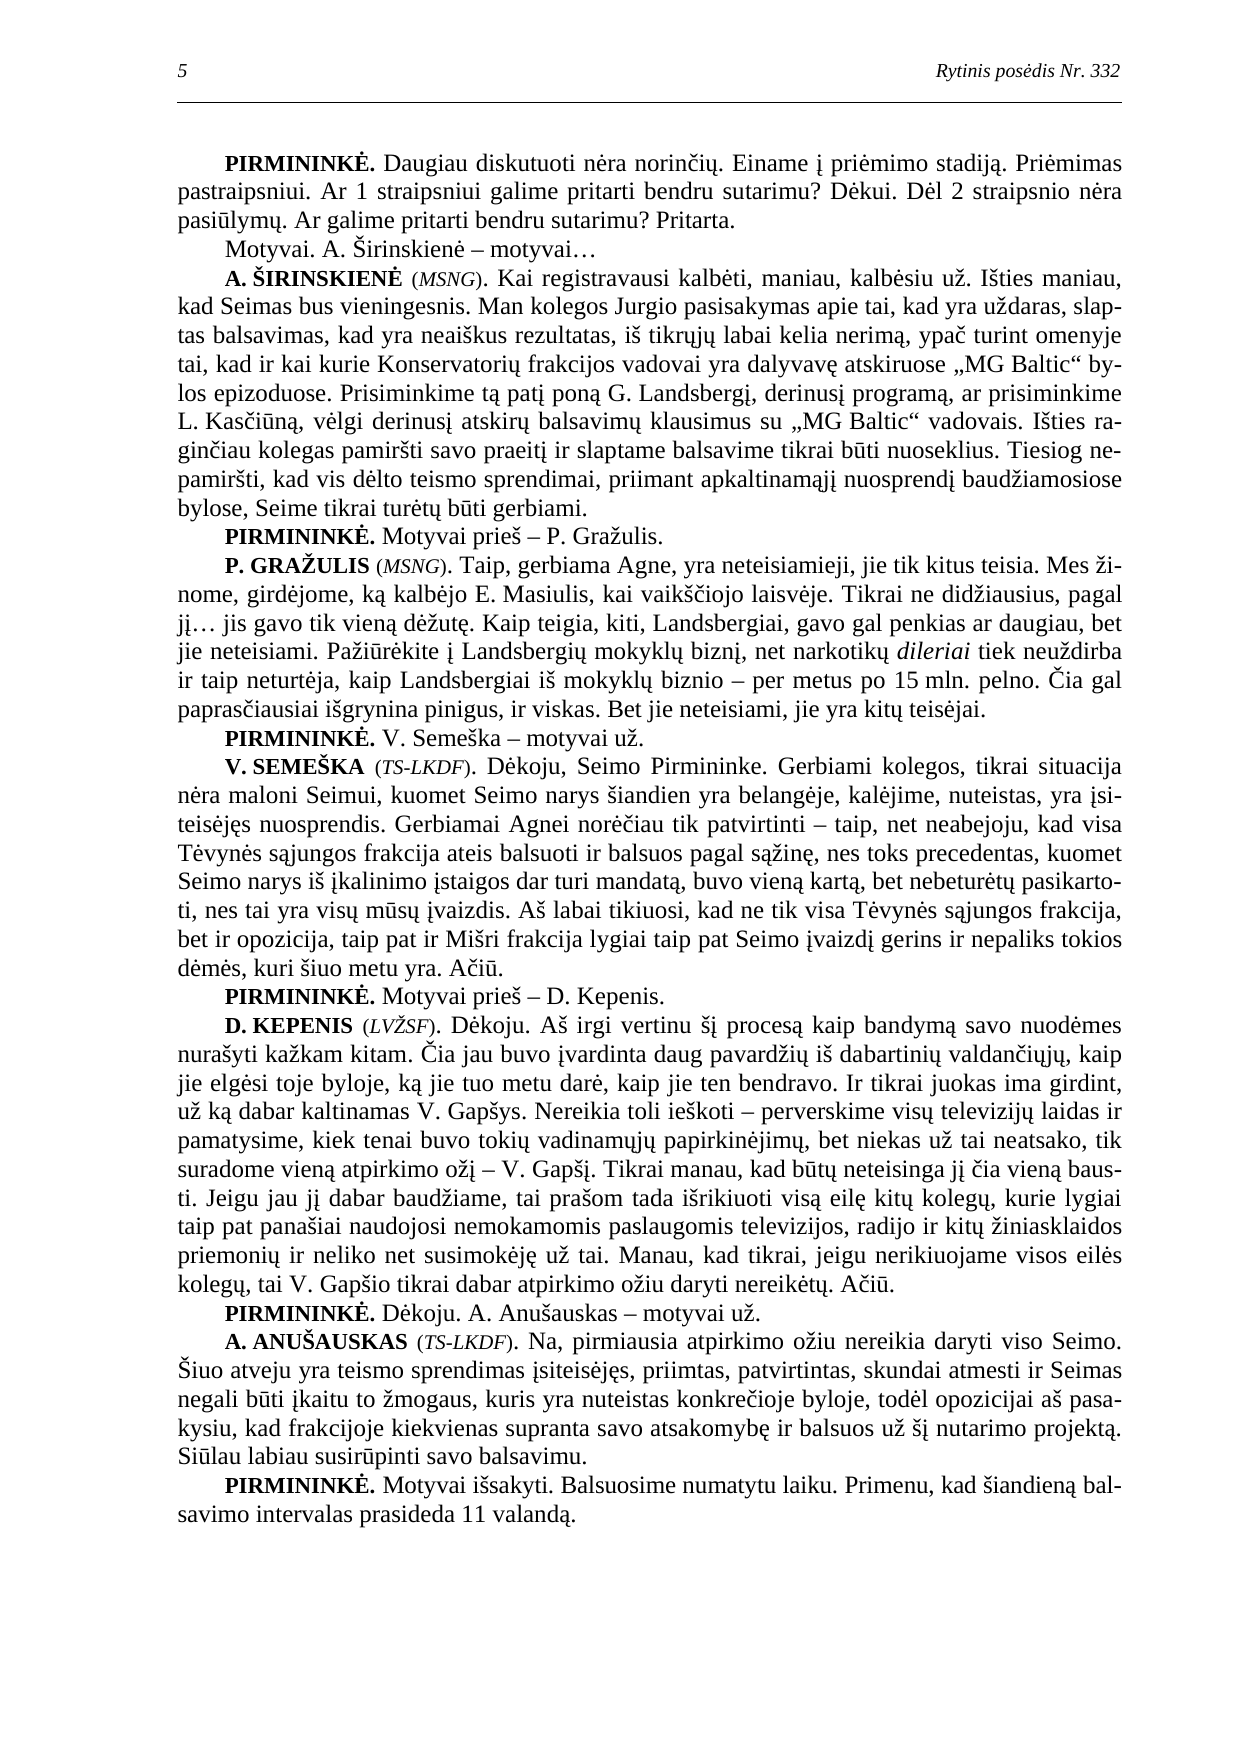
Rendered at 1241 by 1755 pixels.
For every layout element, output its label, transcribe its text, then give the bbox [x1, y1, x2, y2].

text PIRMININKĖ. Dė­ko­ju. A. Anu­šaus­kas – mo­ty­vai už. [177, 1298, 1122, 1326]
text A. ANUŠAUSKAS (TS-LKDF). Na, pir­miau­sia at­pir­ki­mo ožiu ne­rei­kia da­ry­ti vi­so Sei­mo. Šiuo at­ve­ju yra teis­mo spren­di­mas įsi­tei­sė­jęs, pri­im­tas, pa­tvir­tin­tas, skun­dai at­mes­ti ir Sei­mas ne­ga­li bū­ti įkai­tu to žmo­gaus, ku­ris yra nu­teis­tas kon­kre­čio­je by­lo­je, to­dėl opo­zi­ci­jai aš pa­sa­ky­siu, kad frak­ci­jo­je kiek­vie­nas su­pran­ta sa­vo at­sa­ko­my­bę ir bal­suos už šį nu­ta­ri­mo pro­jek­tą. Siū­lau la­biau su­si­rū­pin­ti sa­vo bal­sa­vi­mu. [177, 1326, 1122, 1470]
text P. GRAŽULIS (MSNG). Taip, ger­bia­ma Ag­ne, yra ne­tei­sia­mie­ji, jie tik ki­tus tei­sia. Mes ži­no­me, gir­dė­jo­me, ką kal­bė­jo E. Ma­siu­lis, kai vaikš­čio­jo lais­vė­je. Tik­rai ne di­džiau­sius, pa­gal jį… jis ga­vo tik vie­ną dė­žu­tę. Kaip tei­gia, ki­ti, Land­sber­giai, ga­vo gal pen­kias ar dau­giau, bet jie ne­tei­sia­mi. Pa­žiū­rė­ki­te į Land­sber­gių mo­kyk­lų biz­nį, net nar­ko­ti­kų di­le­riai tiek ne­už­dir­ba ir taip ne­tur­tė­ja, kaip Land­sber­giai iš mo­kyk­lų biz­nio – per me­tus po 15 mln. pel­no. Čia gal pa­pras­čiau­siai iš­gry­ni­na pi­ni­gus, ir vis­kas. Bet jie ne­tei­sia­mi, jie yra ki­tų tei­sė­jai. [177, 550, 1122, 723]
text D. KEPENIS (LVŽSF). Dė­ko­ju. Aš ir­gi ver­ti­nu šį pro­ce­są kaip ban­dy­mą sa­vo nuo­dė­mes nu­ra­šy­ti kaž­kam ki­tam. Čia jau bu­vo įvar­din­ta daug pa­var­džių iš da­bar­ti­nių val­dan­čių­jų, kaip jie el­gė­si to­je by­lo­je, ką jie tuo me­tu da­rė, kaip jie ten ben­dra­vo. Ir tik­rai juo­kas ima gir­dint, už ką da­bar kal­ti­na­mas V. Gap­šys. Ne­rei­kia to­li ieš­ko­ti – per­vers­ki­me vi­sų te­le­vi­zi­jų lai­das ir pa­ma­ty­si­me, kiek te­nai bu­vo to­kių va­di­na­mų­jų pa­pir­ki­nė­ji­mų, bet nie­kas už tai ne­at­sa­ko, tik su­ra­do­me vie­ną at­pir­ki­mo ožį – V. Gap­šį. Tik­rai ma­nau, kad bū­tų ne­tei­sin­ga jį čia vie­ną baus­ti. Jei­gu jau jį da­bar bau­džia­me, tai pra­šom ta­da iš­ri­kiuo­ti vi­są ei­lę ki­tų ko­le­gų, ku­rie ly­giai taip pat pa­na­šiai nau­do­jo­si ne­mo­ka­mo­mis pa­slau­go­mis te­le­vi­zi­jos, ra­di­jo ir ki­tų ži­niask­lai­dos prie­mo­nių ir ne­li­ko net su­si­mo­kė­ję už tai. Ma­nau, kad tik­rai, jei­gu ne­ri­kiuo­ja­me vi­sos ei­lės ko­le­gų, tai V. Gap­šio tik­rai da­bar at­pir­ki­mo ožiu da­ry­ti ne­rei­kė­tų. Ačiū. [177, 1010, 1122, 1298]
text PIRMININKĖ. Dau­giau dis­ku­tuo­ti nė­ra no­rin­čių. Ei­na­me į pri­ėmi­mo sta­di­ją. Pri­ėmi­mas pa­straips­niui. Ar 1 straips­niui ga­li­me pri­tar­ti ben­dru su­ta­ri­mu? Dė­kui. Dėl 2 straips­nio nė­ra pa­siū­ly­mų. Ar ga­li­me pri­tar­ti ben­dru su­ta­ri­mu? Pri­tar­ta. [177, 148, 1122, 234]
text Mo­ty­vai. A. Ši­rins­kie­nė – mo­ty­vai… [177, 234, 1122, 263]
text PIRMININKĖ. Mo­ty­vai prieš – P. Gra­žu­lis. [177, 521, 1122, 550]
text PIRMININKĖ. V. Se­meš­ka – mo­ty­vai už. [177, 723, 1122, 751]
text A. ŠIRINSKIENĖ (MSNG). Kai re­gist­ra­vau­si kal­bė­ti, ma­niau, kal­bė­siu už. Iš­ties ma­niau, kad Sei­mas bus vie­nin­ges­nis. Man ko­le­gos Jur­gio pa­si­sa­ky­mas apie tai, kad yra už­da­ras, slap­tas bal­sa­vi­mas, kad yra ne­aiš­kus re­zul­ta­tas, iš tik­rų­jų la­bai ke­lia ne­ri­mą, ypač tu­rint ome­ny­je tai, kad ir kai ku­rie Kon­ser­va­to­rių frak­ci­jos va­do­vai yra da­ly­va­vę at­ski­ruo­se „MG Bal­tic“ by­los epi­zo­duo­se. Pri­si­min­ki­me tą pa­tį po­ną G. Land­sber­gį, de­ri­nu­sį pro­gra­mą, ar pri­si­min­ki­me L. Kas­čiū­ną, vėl­gi de­ri­nu­sį at­ski­rų bal­sa­vi­mų klau­si­mus su „MG Bal­tic“ va­do­vais. Iš­ties ra­gin­čiau ko­le­gas pa­mirš­ti sa­vo pra­ei­tį ir slap­ta­me bal­sa­vi­me tik­rai bū­ti nuo­sek­lius. Tie­siog ne­pa­mirš­ti, kad vis dėl­to teis­mo spren­di­mai, pri­imant ap­kal­ti­na­mą­jį nuosp­ren­dį bau­džia­mo­sio­se by­lo­se, Sei­me tik­rai tu­rė­tų bū­ti ger­bia­mi. [177, 263, 1122, 521]
text V. SEMEŠKA (TS-LKDF). Dė­ko­ju, Sei­mo Pir­mi­nin­ke. Ger­bia­mi ko­le­gos, tik­rai si­tu­a­ci­ja nė­ra ma­lo­ni Sei­mui, kuo­met Sei­mo na­rys šian­dien yra be­lan­gė­je, ka­lė­ji­me, nu­teis­tas, yra įsi­tei­sė­jęs nuosp­ren­dis. Ger­bia­mai Ag­nei no­rė­čiau tik pa­tvir­tin­ti – taip, net ne­abe­jo­ju, kad vi­sa Tė­vy­nės są­jun­gos frak­ci­ja at­eis bal­suo­ti ir bal­suos pa­gal są­ži­nę, nes toks pre­ce­den­tas, kuo­met Sei­mo na­rys iš įka­li­ni­mo įstai­gos dar tu­ri man­da­tą, bu­vo vie­ną kar­tą, bet ne­be­tu­rė­tų pa­si­kar­to­ti, nes tai yra vi­sų mū­sų įvaiz­dis. Aš la­bai ti­kiuo­si, kad ne tik vi­sa Tė­vy­nės są­jun­gos frak­ci­ja, bet ir opo­zi­ci­ja, taip pat ir Miš­ri frak­ci­ja ly­giai taip pat Sei­mo įvaiz­dį ge­rins ir ne­pa­liks to­kios dė­mės, ku­ri šiuo me­tu yra. Ačiū. [177, 751, 1122, 981]
text PIRMININKĖ. Mo­ty­vai prieš – D. Ke­pe­nis. [177, 981, 1122, 1010]
text PIRMININKĖ. Mo­ty­vai iš­sa­ky­ti. Bal­suo­si­me nu­ma­ty­tu lai­ku. Pri­me­nu, kad šian­die­ną bal­sa­vi­mo in­ter­va­las pra­si­de­da 11 va­lan­dą. [177, 1470, 1122, 1528]
